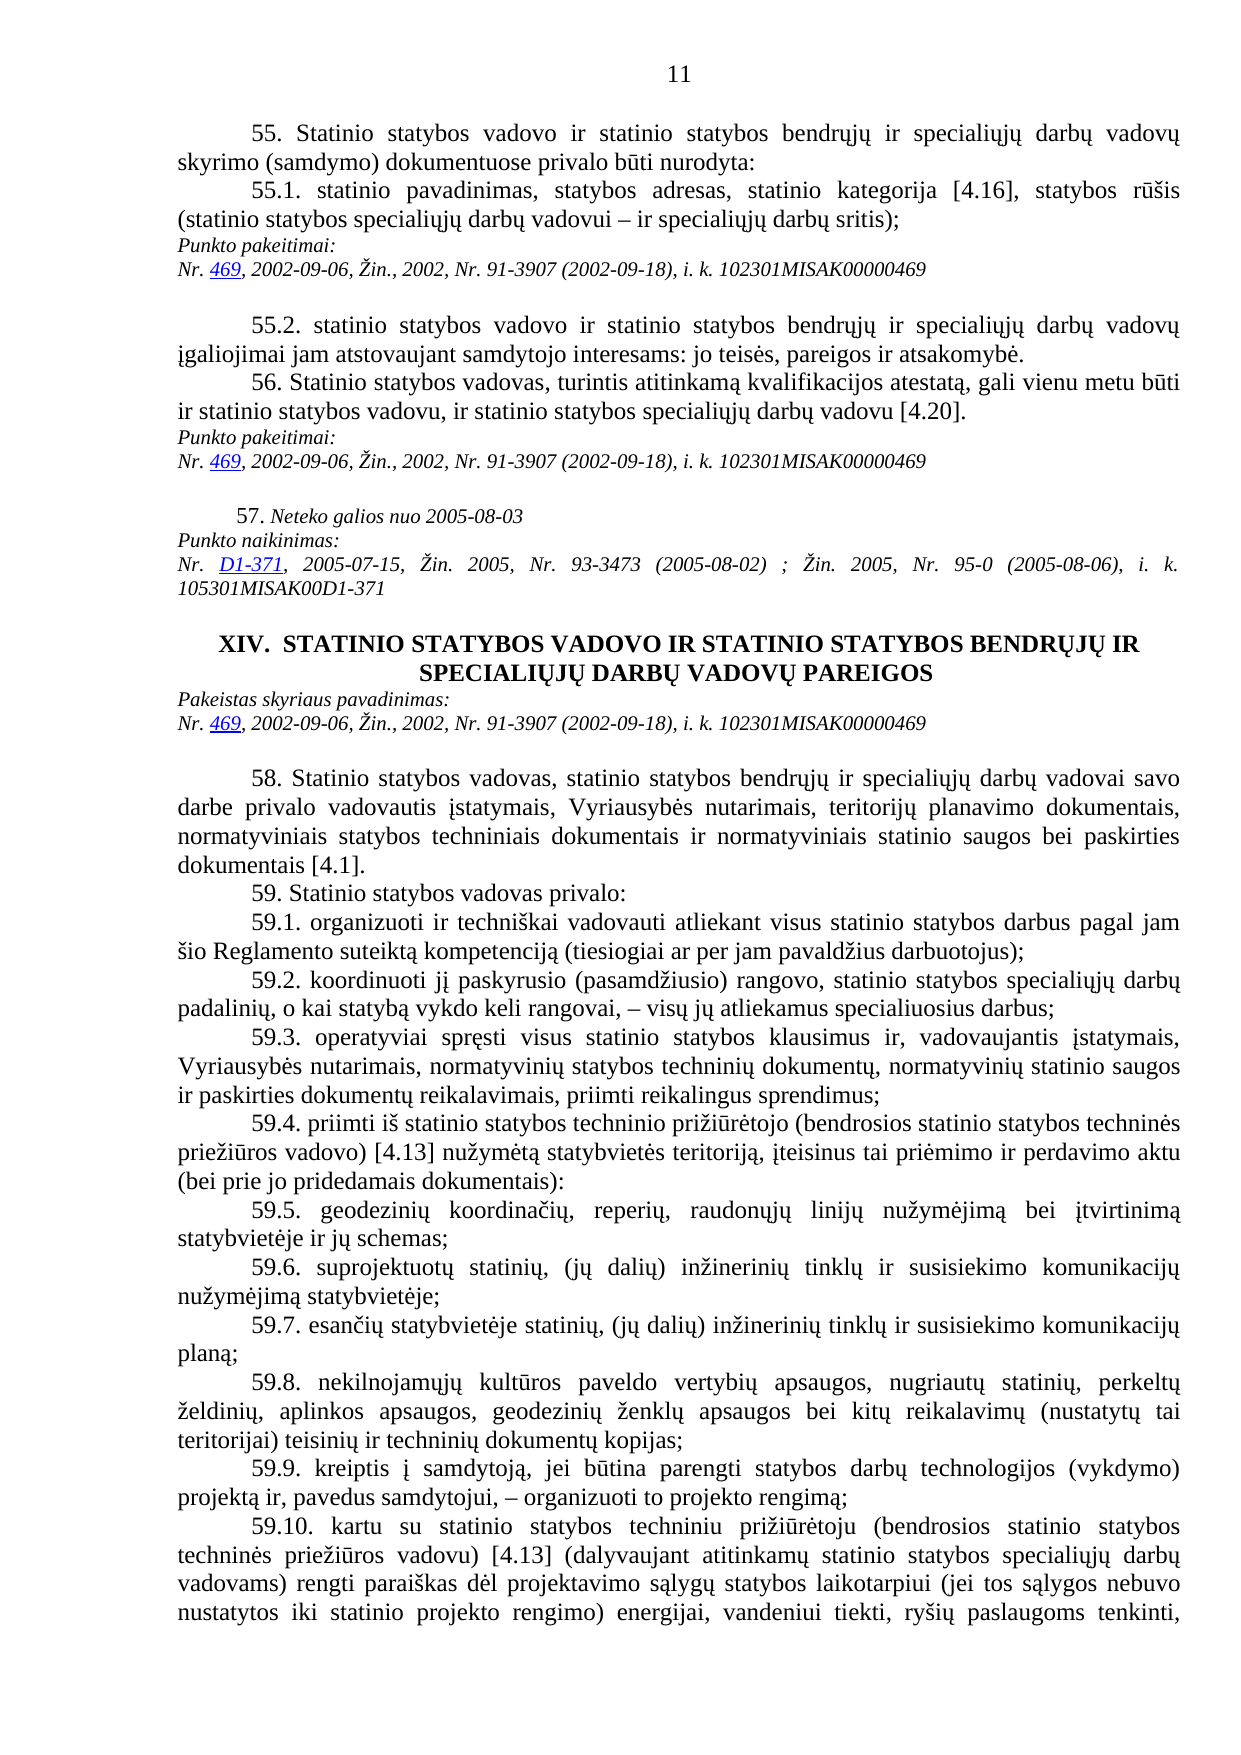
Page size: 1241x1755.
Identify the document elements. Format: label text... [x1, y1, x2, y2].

text 59.9. kreiptis į samdytoją, jei būtina parengti statybos darbų technologijos (vykdymo) projektą ir, pavedus samdytojui, – organizuoti to projekto rengimą; [177, 1453, 1181, 1511]
text 59. Statinio statybos vadovas privalo: [177, 878, 1181, 907]
text 59.1. organizuoti ir techniškai vadovauti atliekant visus statinio statybos darbus pagal jam šio Reglamento suteiktą kompetenciją (tiesiogiai ar per jam pavaldžius darbuotojus); [177, 907, 1181, 965]
text Punkto naikinimas: [177, 528, 1181, 552]
text 59.5. geodezinių koordinačių, reperių, raudonųjų linijų nužymėjimą bei įtvirtinimą statybvietėje ir jų schemas; [177, 1195, 1181, 1252]
text Punkto pakeitimai: [177, 233, 1181, 257]
text Punkto pakeitimai: [177, 425, 1181, 449]
text 59.4. priimti iš statinio statybos techninio prižiūrėtojo (bendrosios statinio statybos techninės priežiūros vadovo) [4.13] nužymėtą statybvietės teritoriją, įteisinus tai priėmimo ir perdavimo aktu (bei prie jo pridedamais dokumentais): [177, 1108, 1181, 1195]
text 59.10. kartu su statinio statybos techniniu prižiūrėtoju (bendrosios statinio statybos techninės priežiūros vadovu) [4.13] (dalyvaujant atitinkamų statinio statybos specialiųjų darbų vadovams) rengti paraiškas dėl projektavimo sąlygų statybos laikotarpiui (jei tos sąlygos nebuvo nustatytos iki statinio projekto rengimo) energijai, vandeniui tiekti, ryšių paslaugoms tenkinti, [177, 1511, 1181, 1626]
text 57. Neteko galios nuo 2005-08-03 [177, 502, 1181, 528]
text 55.1. statinio pavadinimas, statybos adresas, statinio kategorija [4.16], statybos rūšis (statinio statybos specialiųjų darbų vadovui – ir specialiųjų darbų sritis); [177, 176, 1181, 233]
text Pakeistas skyriaus pavadinimas: [177, 687, 1181, 711]
text 59.2. koordinuoti jį paskyrusio (pasamdžiusio) rangovo, statinio statybos specialiųjų darbų padalinių, o kai statybą vykdo keli rangovai, – visų jų atliekamus specialiuosius darbus; [177, 965, 1181, 1022]
text Nr. D1-371, 2005-07-15, Žin. 2005, Nr. 93-3473 (2005-08-02) ; Žin. 2005, Nr. 95-0 (2005-08-06), i. k. 105301MISAK00D1-371 [177, 552, 1181, 600]
text Nr. 469, 2002-09-06, Žin., 2002, Nr. 91-3907 (2002-09-18), i. k. 102301MISAK00000469 [177, 711, 1181, 735]
text 59.8. nekilnojamųjų kultūros paveldo vertybių apsaugos, nugriautų statinių, perkeltų želdinių, aplinkos apsaugos, geodezinių ženklų apsaugos bei kitų reikalavimų (nustatytų tai teritorijai) teisinių ir techninių dokumentų kopijas; [177, 1367, 1181, 1453]
text 58. Statinio statybos vadovas, statinio statybos bendrųjų ir specialiųjų darbų vadovai savo darbe privalo vadovautis įstatymais, Vyriausybės nutarimais, teritorijų planavimo dokumentais, normatyviniais statybos techniniais dokumentais ir normatyviniais statinio saugos bei paskirties dokumentais [4.1]. [177, 763, 1181, 878]
text 55. Statinio statybos vadovo ir statinio statybos bendrųjų ir specialiųjų darbų vadovų skyrimo (samdymo) dokumentuose privalo būti nurodyta: [177, 118, 1181, 176]
text 59.7. esančių statybvietėje statinių, (jų dalių) inžinerinių tinklų ir susisiekimo komunikacijų planą; [177, 1310, 1181, 1367]
text 59.3. operatyviai spręsti visus statinio statybos klausimus ir, vadovaujantis įstatymais, Vyriausybės nutarimais, normatyvinių statybos techninių dokumentų, normatyvinių statinio saugos ir paskirties dokumentų reikalavimais, priimti reikalingus sprendimus; [177, 1022, 1181, 1108]
text Nr. 469, 2002-09-06, Žin., 2002, Nr. 91-3907 (2002-09-18), i. k. 102301MISAK00000469 [177, 449, 1181, 473]
text Nr. 469, 2002-09-06, Žin., 2002, Nr. 91-3907 (2002-09-18), i. k. 102301MISAK00000469 [177, 257, 1181, 281]
text 55.2. statinio statybos vadovo ir statinio statybos bendrųjų ir specialiųjų darbų vadovų įgaliojimai jam atstovaujant samdytojo interesams: jo teisės, pareigos ir atsakomybė. [177, 310, 1181, 367]
text XIV. STATINIO STATYBOS VADOVO IR STATINIO STATYBOS BENDRŲJŲ IR SPECIALIŲJŲ DARBŲ VADOVŲ PAREIGOS [177, 629, 1181, 687]
text 56. Statinio statybos vadovas, turintis atitinkamą kvalifikacijos atestatą, gali vienu metu būti ir statinio statybos vadovu, ir statinio statybos specialiųjų darbų vadovu [4.20]. [177, 367, 1181, 425]
text 59.6. suprojektuotų statinių, (jų dalių) inžinerinių tinklų ir susisiekimo komunikacijų nužymėjimą statybvietėje; [177, 1252, 1181, 1310]
